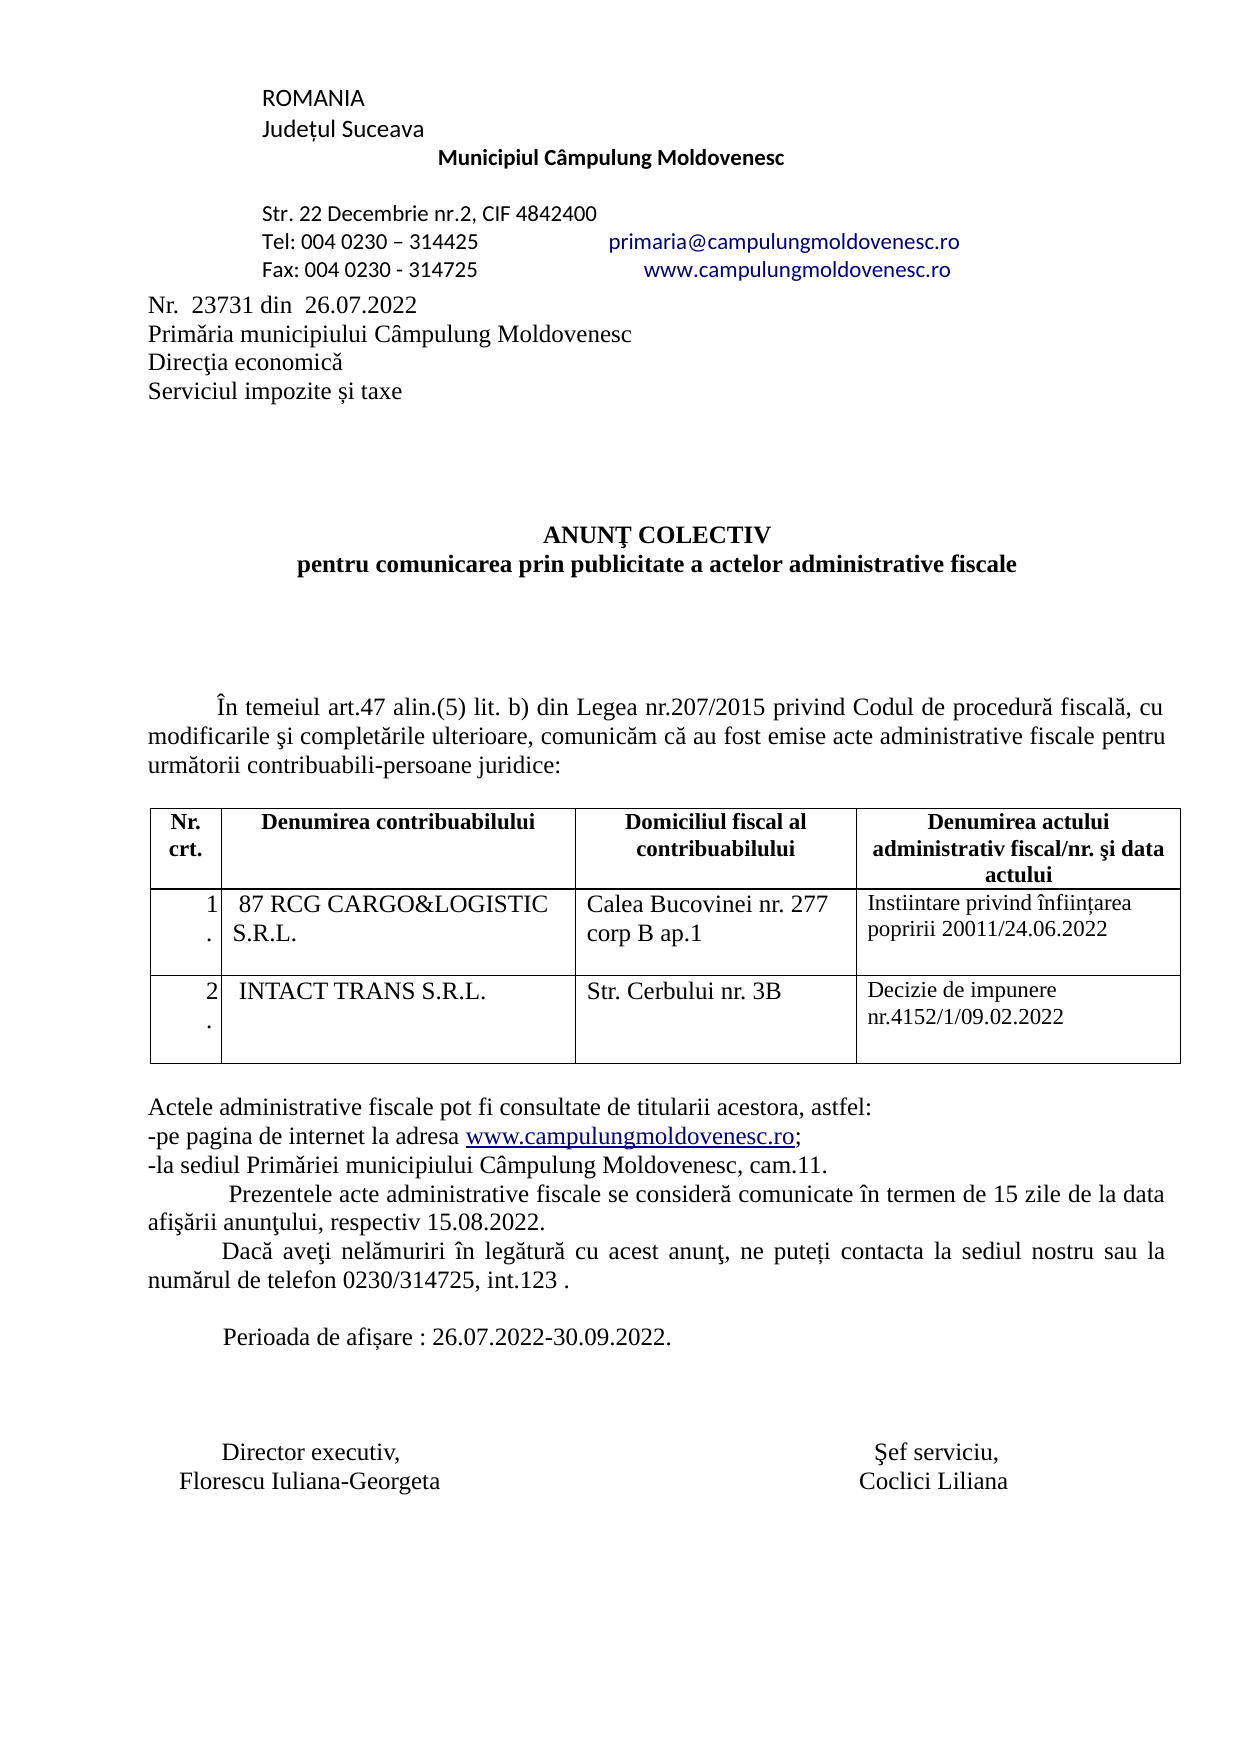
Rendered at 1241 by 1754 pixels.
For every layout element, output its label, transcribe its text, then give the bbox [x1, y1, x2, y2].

table_cell [151, 890, 221, 975]
table_cell Calea Bucovinei nr. 277 corp B ap.1 [576, 890, 856, 975]
table_cell Decizie de impunere nr.4152/1/09.02.2022 [857, 976, 1180, 1063]
text Primǎria municipiului Cȃmpulung Moldovenesc [148, 319, 1167, 347]
table_header Denumirea actului administrativ fiscal/nr. şi data actului [857, 809, 1180, 887]
table_header Denumirea contribuabilului [222, 809, 575, 887]
table_header Domiciliul fiscal al contribuabilului [576, 809, 856, 887]
table_cell Str. Cerbului nr. 3B [576, 976, 856, 1063]
text Director executiv, Şef serviciu, [148, 1437, 1167, 1466]
text Nr. 23731 din 26.07.2022 [148, 290, 1167, 319]
table_cell [151, 976, 221, 1063]
text Perioada de afișare : 26.07.2022-30.09.2022. [148, 1322, 1167, 1351]
table_header Nr. crt. [151, 809, 221, 887]
text Actele administrative fiscale pot fi consultate de titularii acestora, astfel: [148, 1092, 1167, 1121]
text Direcţia economicǎ [148, 347, 1167, 376]
text Prezentele acte administrative fiscale se consideră comunicate în termen de 15 zile de la data afişării anunţului, respectiv 15.08.2022. [148, 1179, 1167, 1236]
table_cell INTACT TRANS S.R.L. [222, 976, 575, 1063]
text Serviciul impozite și taxe [148, 376, 1167, 405]
table_cell 87 RCG CARGO&LOGISTIC S.R.L. [222, 890, 575, 975]
text Florescu Iuliana-Georgeta Coclici Liliana [148, 1466, 1167, 1495]
text -pe pagina de internet la adresa www.campulungmoldovenesc.ro; [148, 1121, 1167, 1150]
table_cell Instiintare privind înființarea popririi 20011/24.06.2022 [857, 890, 1180, 975]
text pentru comunicarea prin publicitate a actelor administrative fiscale [148, 549, 1167, 577]
text ANUNŢ COLECTIV [148, 520, 1167, 549]
text Dacă aveţi nelămuriri în legătură cu acest anunţ, ne puteți contacta la sediul nostru sau la numărul de telefon 0230/314725, int.123 . [148, 1236, 1167, 1294]
text -la sediul Primǎriei municipiului Câmpulung Moldovenesc, cam.11. [148, 1150, 1167, 1179]
text În temeiul art.47 alin.(5) lit. b) din Legea nr.207/2015 privind Codul de procedură fiscală, cu modificarile şi completările ulterioare, comunicăm că au fost emise acte administrative fiscale pentru următorii contribuabili-persoane juridice: [148, 692, 1167, 779]
